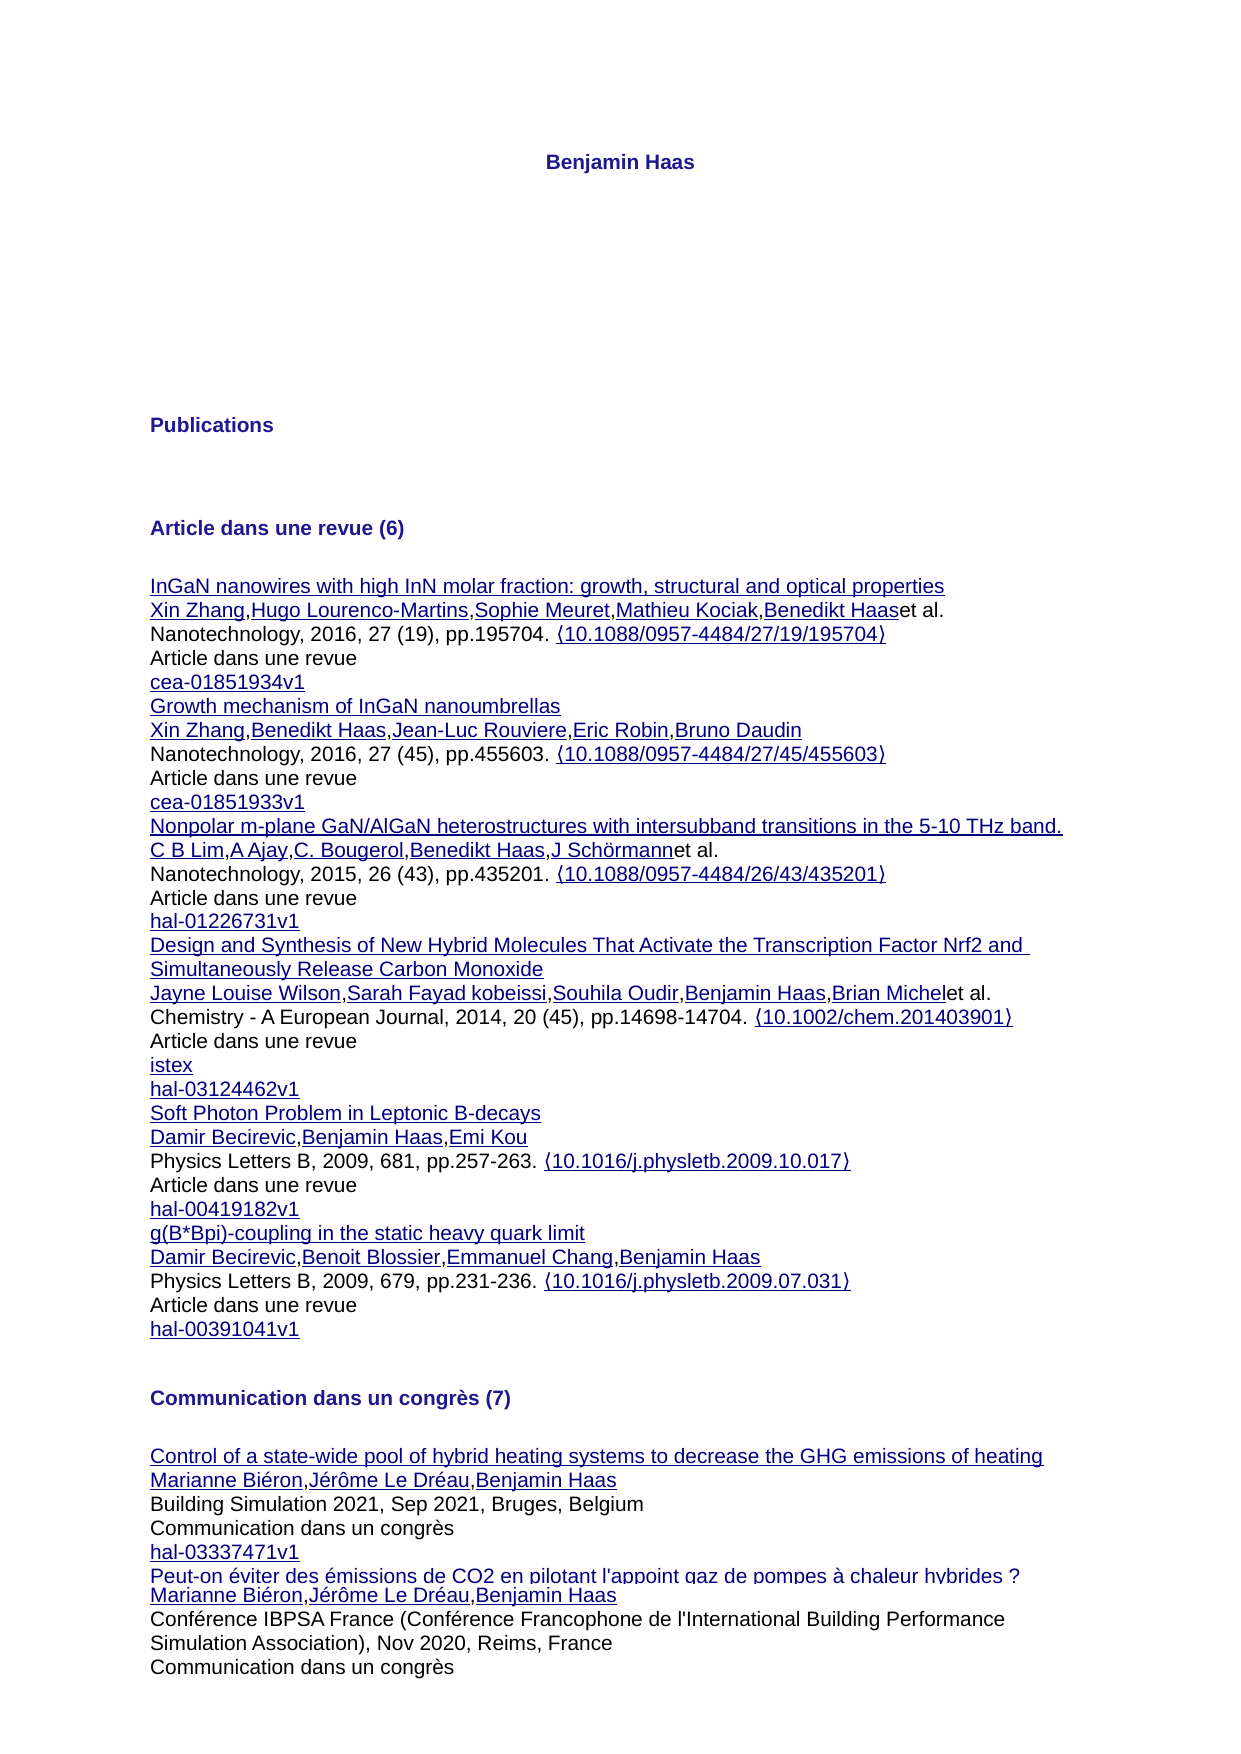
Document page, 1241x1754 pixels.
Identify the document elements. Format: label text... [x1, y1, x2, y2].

table_header InGaN nanowires with high InN molar fraction: growth, structural and optical properties Xin Zhang,Hugo Lourenco-Martins,Sophie Meuret,Mathieu Kociak,Benedikt Haaset al. Nanotechnology, 2016, 27 (19), pp.195704. ⟨10.1088/0957-4484/27/19/195704⟩ Article dans une revue cea-01851934v1 [150, 574, 1090, 694]
table_cell Nonpolar m-plane GaN/AlGaN heterostructures with intersubband transitions in the 5-10 THz band. C B Lim,A Ajay,C. Bougerol,Benedikt Haas,J Schörmannet al. Nanotechnology, 2015, 26 (43), pp.435201. ⟨10.1088/0957-4484/26/43/435201⟩ Article dans une revue hal-01226731v1 [150, 814, 1090, 933]
table_cell Growth mechanism of InGaN nanoumbrellas Xin Zhang,Benedikt Haas,Jean-Luc Rouviere,Eric Robin,Bruno Daudin Nanotechnology, 2016, 27 (45), pp.455603. ⟨10.1088/0957-4484/27/45/455603⟩ Article dans une revue cea-01851933v1 [150, 694, 1090, 813]
subtitle Article dans une revue (6) [150, 516, 1090, 539]
table_cell Design and Synthesis of New Hybrid Molecules That Activate the Transcription Factor Nrf2 and Simultaneously Release Carbon Monoxide Jayne Louise Wilson,Sarah Fayad kobeissi,Souhila Oudir,Benjamin Haas,Brian Michelet al. Chemistry - A European Journal, 2014, 20 (45), pp.14698-14704. ⟨10.1002/chem.201403901⟩ Article dans une revue istex hal-03124462v1 [150, 933, 1090, 1101]
subtitle Benjamin Haas [150, 150, 1090, 174]
table_cell Soft Photon Problem in Leptonic B-decays Damir Becirevic,Benjamin Haas,Emi Kou Physics Letters B, 2009, 681, pp.257-263. ⟨10.1016/j.physletb.2009.10.017⟩ Article dans une revue hal-00419182v1 [150, 1101, 1090, 1221]
table_header Control of a state-wide pool of hybrid heating systems to decrease the GHG emissions of heating Marianne Biéron,Jérôme Le Dréau,Benjamin Haas Building Simulation 2021, Sep 2021, Bruges, Belgium Communication dans un congrès hal-03337471v1 [150, 1444, 1090, 1563]
subtitle Publications [150, 412, 1090, 436]
table_cell Peut-on éviter des émissions de CO2 en pilotant l'appoint gaz de pompes à chaleur hybrides ? Marianne Biéron,Jérôme Le Dréau,Benjamin Haas Conférence IBPSA France (Conférence Francophone de l'International Building Performance Simulation Association), Nov 2020, Reims, France Communication dans un congrès [150, 1564, 1090, 1679]
table_cell g(B*Bpi)-coupling in the static heavy quark limit Damir Becirevic,Benoit Blossier,Emmanuel Chang,Benjamin Haas Physics Letters B, 2009, 679, pp.231-236. ⟨10.1016/j.physletb.2009.07.031⟩ Article dans une revue hal-00391041v1 [150, 1221, 1090, 1341]
subtitle Communication dans un congrès (7) [150, 1385, 1090, 1409]
